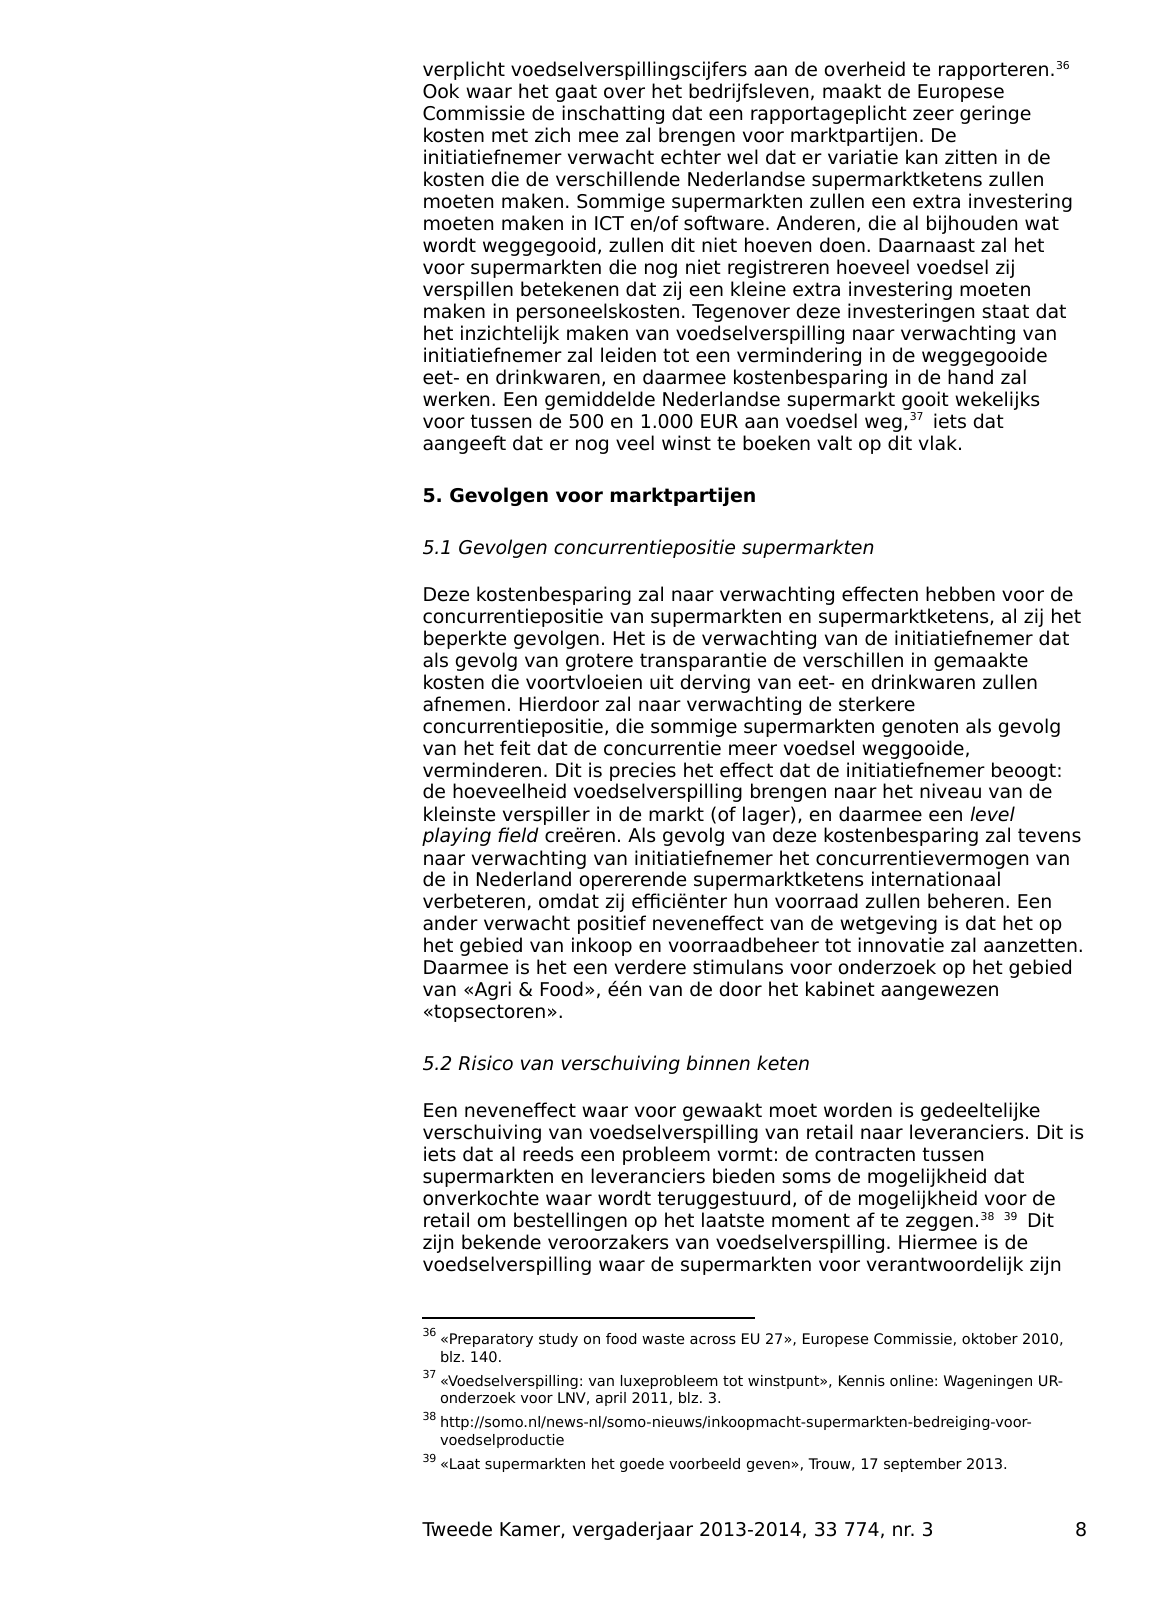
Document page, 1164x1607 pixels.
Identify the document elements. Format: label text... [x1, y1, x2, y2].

subtitle 5.2 Risico van verschuiving binnen keten [422, 1053, 1087, 1075]
text «Laat supermarkten het goede voorbeeld geven», Trouw, 17 september 2013. [422, 1452, 1087, 1474]
text Een neveneffect waar voor gewaakt moet worden is gedeeltelijke verschuiving van voedselverspilling van retail naar leveranciers. Dit is iets dat al reeds een probleem vormt: de contracten tussen supermarkten en leveranciers bieden soms de mogelijkheid dat onverkochte waar wordt teruggestuurd, of de mogelijkheid voor de retail om bestellingen op het laatste moment af te zeggen. Dit zijn bekende veroorzakers van voedselverspilling. Hiermee is de voedselverspilling waar de supermarkten voor verantwoordelijk zijn [422, 1100, 1087, 1276]
subtitle 5.1 Gevolgen concurrentiepositie supermarkten [422, 537, 1087, 559]
text Deze kostenbesparing zal naar verwachting effecten hebben voor de concurrentiepositie van supermarkten en supermarktketens, al zij het beperkte gevolgen. Het is de verwachting van de initiatiefnemer dat als gevolg van grotere transparantie de verschillen in gemaakte kosten die voortvloeien uit derving van eet- en drinkwaren zullen afnemen. Hierdoor zal naar verwachting de sterkere concurrentiepositie, die sommige supermarkten genoten als gevolg van het feit dat de concurrentie meer voedsel weggooide, verminderen. Dit is precies het effect dat de initiatiefnemer beoogt: de hoeveelheid voedselverspilling brengen naar het niveau van de kleinste verspiller in de markt (of lager), en daarmee een level playing field creëren. Als gevolg van deze kostenbesparing zal tevens naar verwachting van initiatiefnemer het concurrentievermogen van de in Nederland opererende supermarktketens internationaal verbeteren, omdat zij efficiënter hun voorraad zullen beheren. Een ander verwacht positief neveneffect van de wetgeving is dat het op het gebied van inkoop en voorraadbeheer tot innovatie zal aanzetten. Daarmee is het een verdere stimulans voor onderzoek op het gebied van «Agri & Food», één van de door het kabinet aangewezen «topsectoren». [422, 584, 1087, 1023]
text «Voedselverspilling: van luxeprobleem tot winstpunt», Kennis online: Wageningen UR-onderzoek voor LNV, april 2011, blz. 3. [422, 1368, 1087, 1407]
text «Preparatory study on food waste across EU 27», Europese Commissie, oktober 2010, blz. 140. [422, 1327, 1087, 1366]
text http://somo.nl/news-nl/somo-nieuws/inkoopmacht-supermarkten-bedreiging-voor-voedselproductie [422, 1410, 1087, 1449]
text verplicht voedselverspillingscijfers aan de overheid te rapporteren. Ook waar het gaat over het bedrijfsleven, maakt de Europese Commissie de inschatting dat een rapportageplicht zeer geringe kosten met zich mee zal brengen voor marktpartijen. De initiatiefnemer verwacht echter wel dat er variatie kan zitten in de kosten die de verschillende Nederlandse supermarktketens zullen moeten maken. Sommige supermarkten zullen een extra investering moeten maken in ICT en/of software. Anderen, die al bijhouden wat wordt weggegooid, zullen dit niet hoeven doen. Daarnaast zal het voor supermarkten die nog niet registreren hoeveel voedsel zij verspillen betekenen dat zij een kleine extra investering moeten maken in personeelskosten. Tegenover deze investeringen staat dat het inzichtelijk maken van voedselverspilling naar verwachting van initiatiefnemer zal leiden tot een vermindering in de weggegooide eet- en drinkwaren, en daarmee kostenbesparing in de hand zal werken. Een gemiddelde Nederlandse supermarkt gooit wekelijks voor tussen de 500 en 1.000 EUR aan voedsel weg, iets dat aangeeft dat er nog veel winst te boeken valt op dit vlak. [422, 59, 1087, 455]
subtitle 5. Gevolgen voor marktpartijen [422, 485, 1087, 507]
